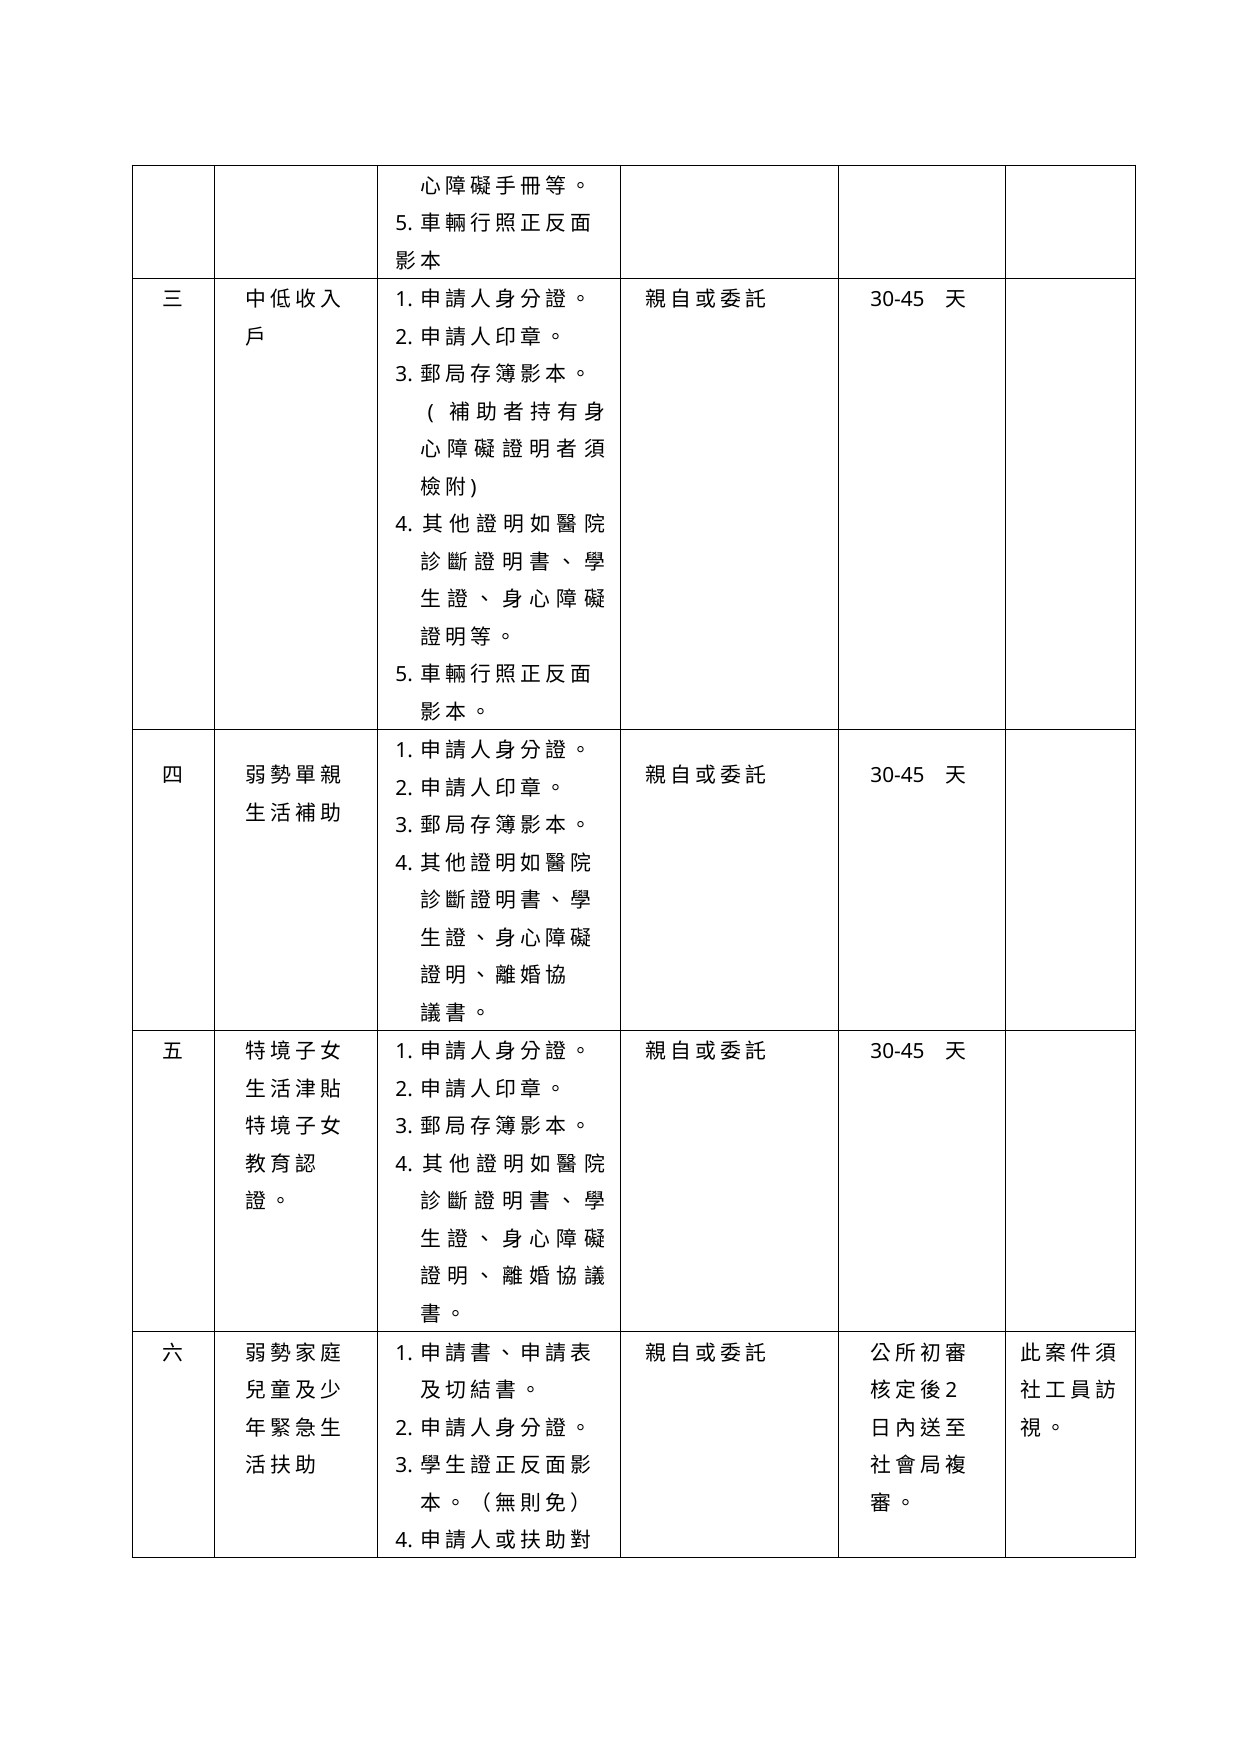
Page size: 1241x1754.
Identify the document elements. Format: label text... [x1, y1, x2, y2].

table_cell 弱勢家庭兒童及少年緊急生活扶助 [215, 1332, 377, 1557]
table_cell [1006, 279, 1135, 729]
table_cell 特境子女 生活津貼 特境子女教育認證。 [215, 1031, 377, 1331]
table_cell 1.申請人身分證。 2.申請人印章。 3.郵局存簿影本。 4.其他證明如醫院診斷證明書、學生證、身心障礙證明、離婚協議書。 [378, 1031, 620, 1331]
table_cell [839, 166, 1005, 278]
table_cell 此案件須社工員訪視。 [1006, 1332, 1135, 1557]
table_cell 五 [133, 1031, 214, 1331]
table_cell 六 [133, 1332, 214, 1557]
table_cell 心障礙手冊等。 5.車輛行照正反面影本 [378, 166, 620, 278]
table_cell 中低收入戶 [215, 279, 377, 729]
table_cell 1.申請人身分證。 2.申請人印章。 3.郵局存簿影本。 4.其他證明如醫院診斷證明書、學生證、身心障礙證明、離婚協 議書。 [378, 730, 620, 1030]
table_cell [215, 166, 377, 278]
table_cell 弱勢單親生活補助 [215, 730, 377, 1030]
table_cell 親自或委託 [621, 1332, 838, 1557]
table_cell 四 [133, 730, 214, 1030]
table_cell 公所初審核定後2日內送至社會局複審。 [839, 1332, 1005, 1557]
table_cell [1006, 1031, 1135, 1331]
table_cell 1. 申請人身分證。 2.申請人印章。 3.郵局存簿影本。 (補助者持有身心障礙證明者須檢附) 4.其他證明如醫院診斷證明書、學生證、身心障礙證明等。 5.車輛行照正反面影本。 [378, 279, 620, 729]
table_cell 1.申請書、申請表及切結書。 2.申請人身分證。 3.學生證正反面影本。（無則免） 4.申請人或扶助對 [378, 1332, 620, 1557]
table_cell [1006, 730, 1135, 1030]
table_cell [1006, 166, 1135, 278]
table_cell [133, 166, 214, 278]
table_cell 親自或委託 [621, 730, 838, 1030]
table_cell 親自或委託 [621, 279, 838, 729]
table_cell 30-45天 [839, 730, 1005, 1030]
table_cell [621, 166, 838, 278]
table_cell 親自或委託 [621, 1031, 838, 1331]
table_cell 30-45天 [839, 279, 1005, 729]
table_cell 三 [133, 279, 214, 729]
table_cell 30-45天 [839, 1031, 1005, 1331]
